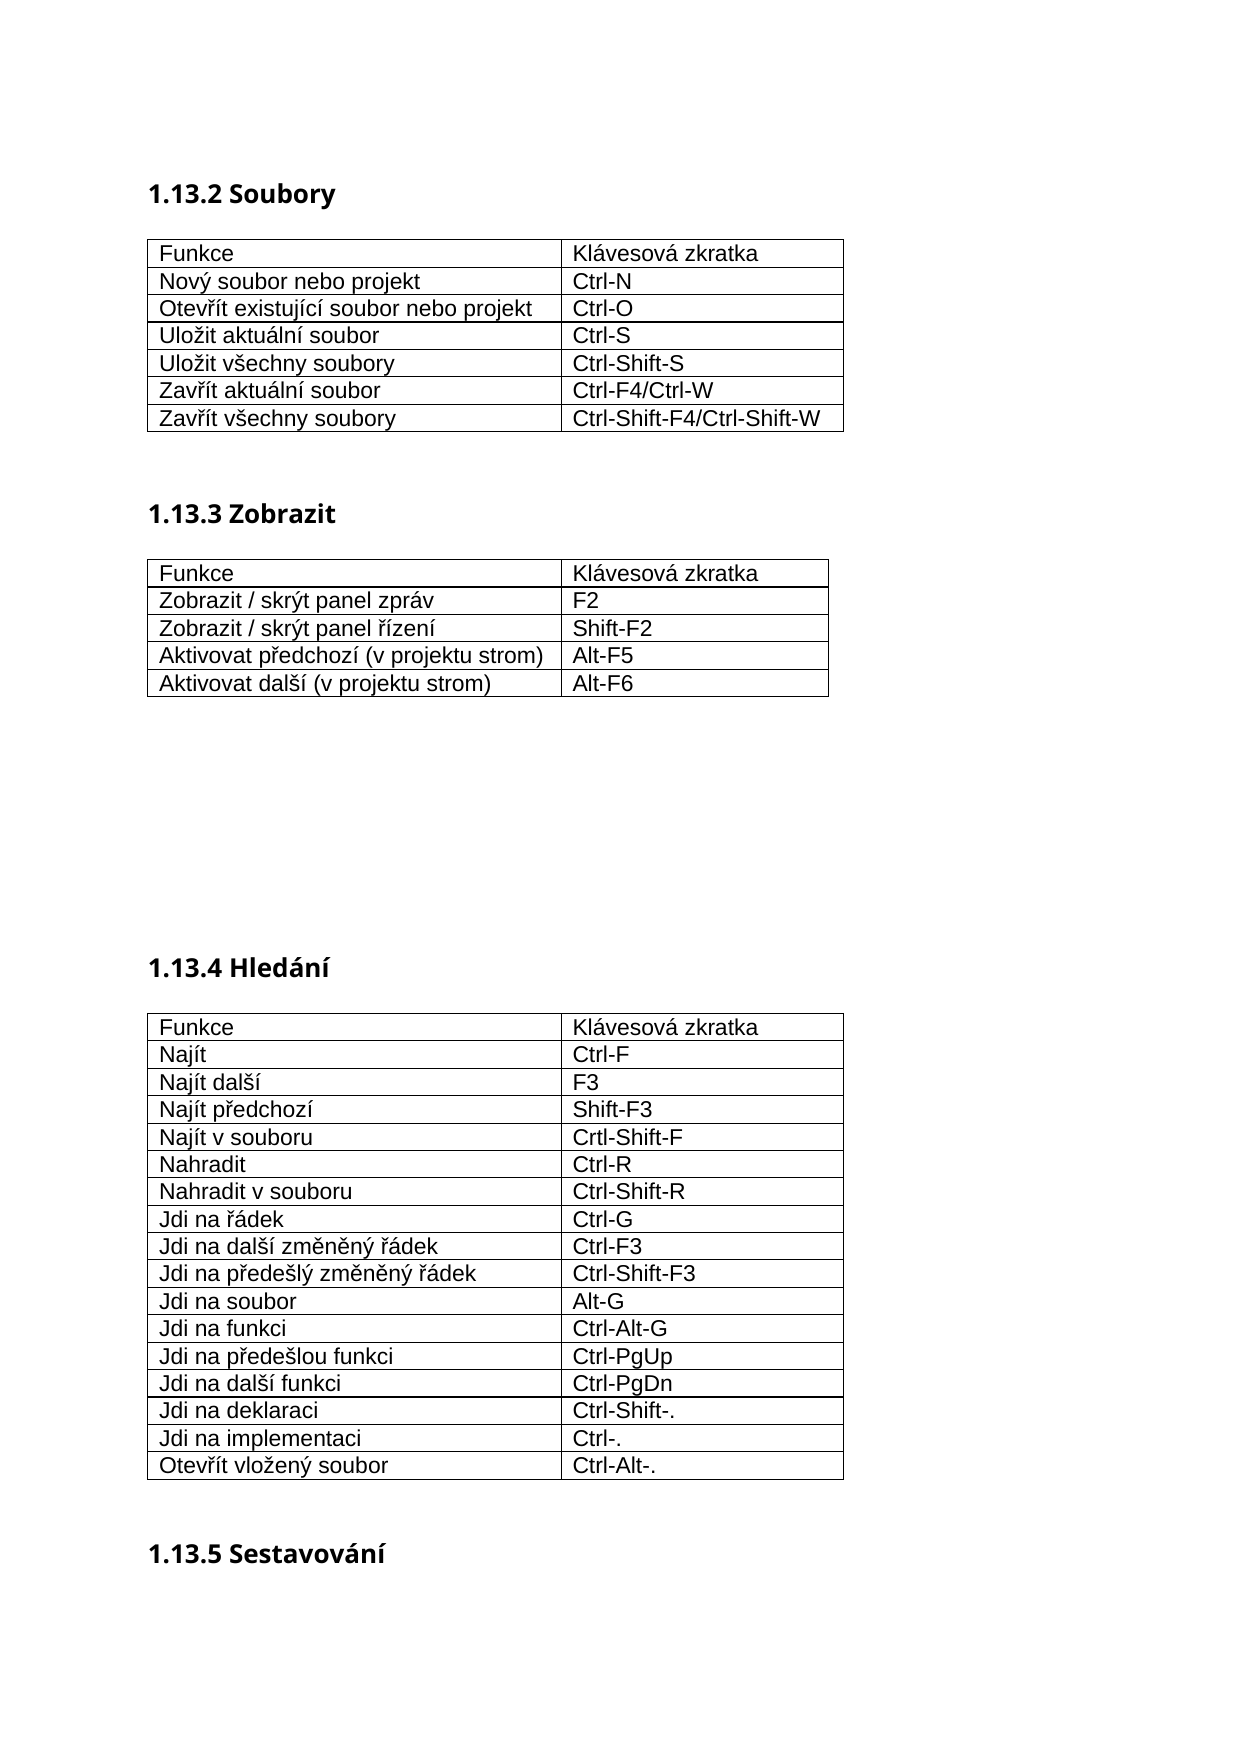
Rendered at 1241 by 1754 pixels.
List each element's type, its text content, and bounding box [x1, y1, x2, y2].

table_header Funkce [148, 1014, 561, 1040]
table_cell Uložit aktuální soubor [148, 323, 561, 349]
table_cell Najít v souboru [148, 1124, 561, 1150]
table_cell Ctrl-Shift-F3 [562, 1260, 843, 1287]
table_cell Ctrl-R [562, 1151, 843, 1177]
table_header Klávesová zkratka [562, 1014, 843, 1040]
table_cell Jdi na další změněný řádek [148, 1233, 561, 1259]
table_cell Shift-F3 [562, 1096, 843, 1122]
table_cell Aktivovat další (v projektu strom) [148, 670, 561, 696]
table_cell Ctrl-PgDn [562, 1370, 843, 1396]
table_cell Ctrl-Alt-G [562, 1315, 843, 1342]
table_cell F3 [562, 1069, 843, 1095]
table_cell Ctrl-Shift-F4/Ctrl-Shift-W [562, 405, 843, 431]
table_cell Najít [148, 1041, 561, 1068]
table_cell Crtl-Shift-F [562, 1124, 843, 1150]
table_cell F2 [562, 588, 828, 614]
table_cell Alt-F5 [562, 642, 828, 669]
table_cell Zobrazit / skrýt panel řízení [148, 615, 561, 641]
table_cell Zavřít aktuální soubor [148, 377, 561, 403]
table_cell Otevřít vložený soubor [148, 1452, 561, 1478]
table_cell Jdi na implementaci [148, 1425, 561, 1451]
table_cell Nový soubor nebo projekt [148, 268, 561, 294]
text 1.13.4 Hledání [148, 949, 1134, 985]
table_header Klávesová zkratka [562, 560, 828, 586]
table_cell Ctrl-PgUp [562, 1343, 843, 1369]
table_cell Ctrl-S [562, 323, 843, 349]
table_cell Jdi na funkci [148, 1315, 561, 1342]
table_cell Jdi na deklaraci [148, 1398, 561, 1424]
table_cell Ctrl-Shift-. [562, 1398, 843, 1424]
table_cell Nahradit [148, 1151, 561, 1177]
table_cell Jdi na soubor [148, 1288, 561, 1314]
table_cell Najít předchozí [148, 1096, 561, 1122]
table_cell Shift-F2 [562, 615, 828, 641]
text 1.13.5 Sestavování [148, 1536, 1134, 1571]
table_header Klávesová zkratka [562, 240, 843, 267]
table_cell Ctrl-Alt-. [562, 1452, 843, 1478]
table_cell Ctrl-O [562, 295, 843, 321]
table_cell Nahradit v souboru [148, 1178, 561, 1204]
table_cell Alt-G [562, 1288, 843, 1314]
table_cell Alt-F6 [562, 670, 828, 696]
table_cell Zavřít všechny soubory [148, 405, 561, 431]
table_cell Aktivovat předchozí (v projektu strom) [148, 642, 561, 669]
table_cell Uložit všechny soubory [148, 350, 561, 376]
table_cell Jdi na předešlý změněný řádek [148, 1260, 561, 1287]
text 1.13.3 Zobrazit [148, 496, 1134, 531]
table_cell Jdi na předešlou funkci [148, 1343, 561, 1369]
table_cell Zobrazit / skrýt panel zpráv [148, 588, 561, 614]
table_cell Otevřít existující soubor nebo projekt [148, 295, 561, 321]
table_cell Najít další [148, 1069, 561, 1095]
table_cell Ctrl-F [562, 1041, 843, 1068]
table_cell Ctrl-F3 [562, 1233, 843, 1259]
table_cell Ctrl-Shift-S [562, 350, 843, 376]
table_header Funkce [148, 240, 561, 267]
table_header Funkce [148, 560, 561, 586]
table_cell Ctrl-G [562, 1206, 843, 1232]
table_cell Ctrl-Shift-R [562, 1178, 843, 1204]
table_cell Jdi na řádek [148, 1206, 561, 1232]
table_cell Jdi na další funkci [148, 1370, 561, 1396]
text 1.13.2 Soubory [148, 176, 1134, 211]
table_cell Ctrl-N [562, 268, 843, 294]
table_cell Ctrl-F4/Ctrl-W [562, 377, 843, 403]
table_cell Ctrl-. [562, 1425, 843, 1451]
